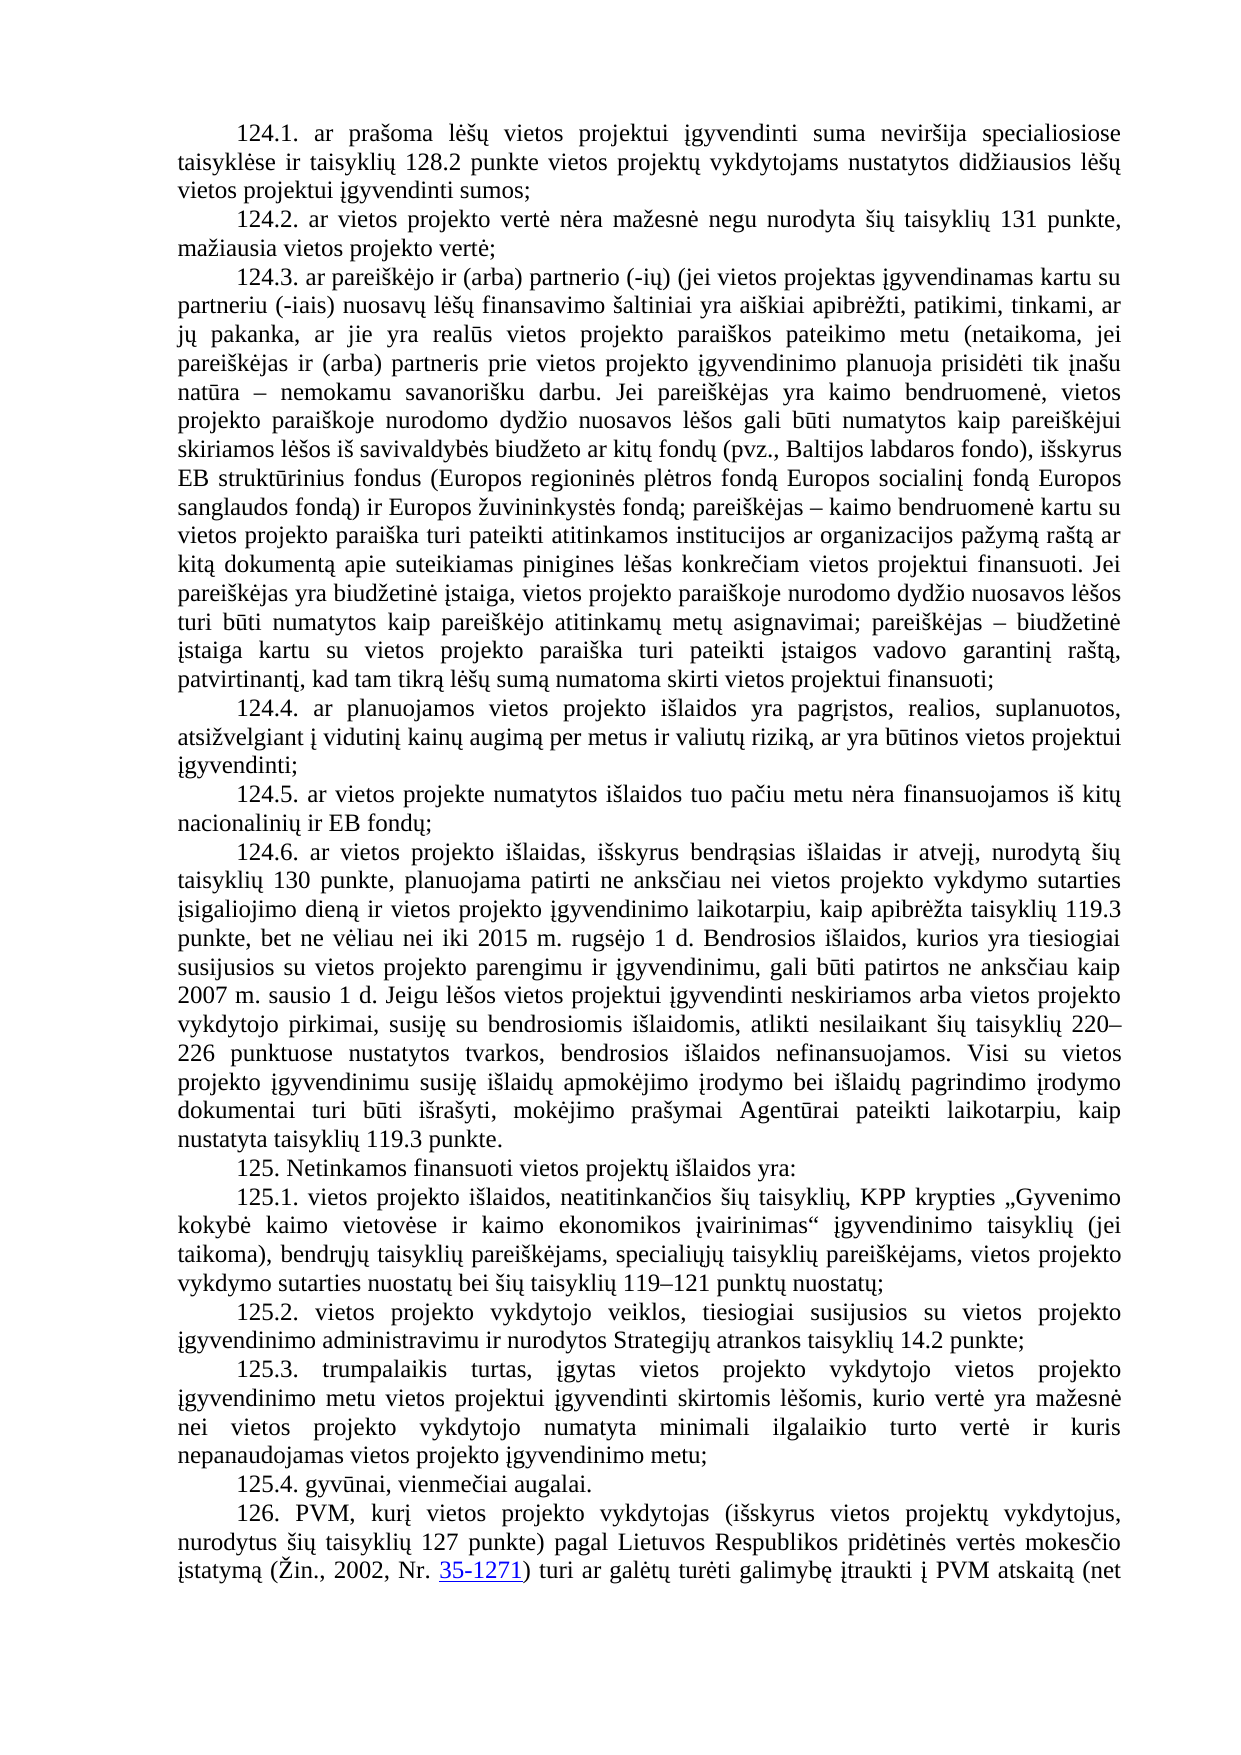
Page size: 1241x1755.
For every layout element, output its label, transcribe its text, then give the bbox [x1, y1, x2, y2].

text 124.6. ar vietos projekto išlaidas, išskyrus bendrąsias išlaidas ir atvejį, nurodytą šių taisyklių 130 punkte, planuojama patirti ne anksčiau nei vietos projekto vykdymo sutarties įsigaliojimo dieną ir vietos projekto įgyvendinimo laikotarpiu, kaip apibrėžta taisyklių 119.3 punkte, bet ne vėliau nei iki 2015 m. rugsėjo 1 d. Bendrosios išlaidos, kurios yra tiesiogiai susijusios su vietos projekto parengimu ir įgyvendinimu, gali būti patirtos ne anksčiau kaip 2007 m. sausio 1 d. Jeigu lėšos vietos projektui įgyvendinti neskiriamos arba vietos projekto vykdytojo pirkimai, susiję su bendrosiomis išlaidomis, atlikti nesilaikant šių taisyklių 220–226 punktuose nustatytos tvarkos, bendrosios išlaidos nefinansuojamos. Visi su vietos projekto įgyvendinimu susiję išlaidų apmokėjimo įrodymo bei išlaidų pagrindimo įrodymo dokumentai turi būti išrašyti, mokėjimo prašymai Agentūrai pateikti laikotarpiu, kaip nustatyta taisyklių 119.3 punkte. [177, 837, 1122, 1153]
text 125.4. gyvūnai, vienmečiai augalai. [177, 1469, 1122, 1498]
text 124.3. ar pareiškėjo ir (arba) partnerio (-ių) (jei vietos projektas įgyvendinamas kartu su partneriu (-iais) nuosavų lėšų finansavimo šaltiniai yra aiškiai apibrėžti, patikimi, tinkami, ar jų pakanka, ar jie yra realūs vietos projekto paraiškos pateikimo metu (netaikoma, jei pareiškėjas ir (arba) partneris prie vietos projekto įgyvendinimo planuoja prisidėti tik įnašu natūra – nemokamu savanorišku darbu. Jei pareiškėjas yra kaimo bendruomenė, vietos projekto paraiškoje nurodomo dydžio nuosavos lėšos gali būti numatytos kaip pareiškėjui skiriamos lėšos iš savivaldybės biudžeto ar kitų fondų (pvz., Baltijos labdaros fondo), išskyrus EB struktūrinius fondus (Europos regioninės plėtros fondą Europos socialinį fondą Europos sanglaudos fondą) ir Europos žuvininkystės fondą; pareiškėjas – kaimo bendruomenė kartu su vietos projekto paraiška turi pateikti atitinkamos institucijos ar organizacijos pažymą raštą ar kitą dokumentą apie suteikiamas pinigines lėšas konkrečiam vietos projektui finansuoti. Jei pareiškėjas yra biudžetinė įstaiga, vietos projekto paraiškoje nurodomo dydžio nuosavos lėšos turi būti numatytos kaip pareiškėjo atitinkamų metų asignavimai; pareiškėjas – biudžetinė įstaiga kartu su vietos projekto paraiška turi pateikti įstaigos vadovo garantinį raštą, patvirtinantį, kad tam tikrą lėšų sumą numatoma skirti vietos projektui finansuoti; [177, 262, 1122, 693]
text 125.1. vietos projekto išlaidos, neatitinkančios šių taisyklių, KPP krypties „Gyvenimo kokybė kaimo vietovėse ir kaimo ekonomikos įvairinimas“ įgyvendinimo taisyklių (jei taikoma), bendrųjų taisyklių pareiškėjams, specialiųjų taisyklių pareiškėjams, vietos projekto vykdymo sutarties nuostatų bei šių taisyklių 119–121 punktų nuostatų; [177, 1182, 1122, 1297]
text 124.4. ar planuojamos vietos projekto išlaidos yra pagrįstos, realios, suplanuotos, atsižvelgiant į vidutinį kainų augimą per metus ir valiutų riziką, ar yra būtinos vietos projektui įgyvendinti; [177, 693, 1122, 779]
text 124.1. ar prašoma lėšų vietos projektui įgyvendinti suma neviršija specialiosiose taisyklėse ir taisyklių 128.2 punkte vietos projektų vykdytojams nustatytos didžiausios lėšų vietos projektui įgyvendinti sumos; [177, 118, 1122, 204]
text 125. Netinkamos finansuoti vietos projektų išlaidos yra: [177, 1153, 1122, 1182]
text 124.2. ar vietos projekto vertė nėra mažesnė negu nurodyta šių taisyklių 131 punkte, mažiausia vietos projekto vertė; [177, 204, 1122, 262]
text 124.5. ar vietos projekte numatytos išlaidos tuo pačiu metu nėra finansuojamos iš kitų nacionalinių ir EB fondų; [177, 779, 1122, 837]
text 126. PVM, kurį vietos projekto vykdytojas (išskyrus vietos projektų vykdytojus, nurodytus šių taisyklių 127 punkte) pagal Lietuvos Respublikos pridėtinės vertės mokesčio įstatymą (Žin., 2002, Nr. 35-1271) turi ar galėtų turėti galimybę įtraukti į PVM atskaitą (net [177, 1498, 1122, 1584]
text 125.2. vietos projekto vykdytojo veiklos, tiesiogiai susijusios su vietos projekto įgyvendinimo administravimu ir nurodytos Strategijų atrankos taisyklių 14.2 punkte; [177, 1297, 1122, 1354]
text 125.3. trumpalaikis turtas, įgytas vietos projekto vykdytojo vietos projekto įgyvendinimo metu vietos projektui įgyvendinti skirtomis lėšomis, kurio vertė yra mažesnė nei vietos projekto vykdytojo numatyta minimali ilgalaikio turto vertė ir kuris nepanaudojamas vietos projekto įgyvendinimo metu; [177, 1354, 1122, 1469]
